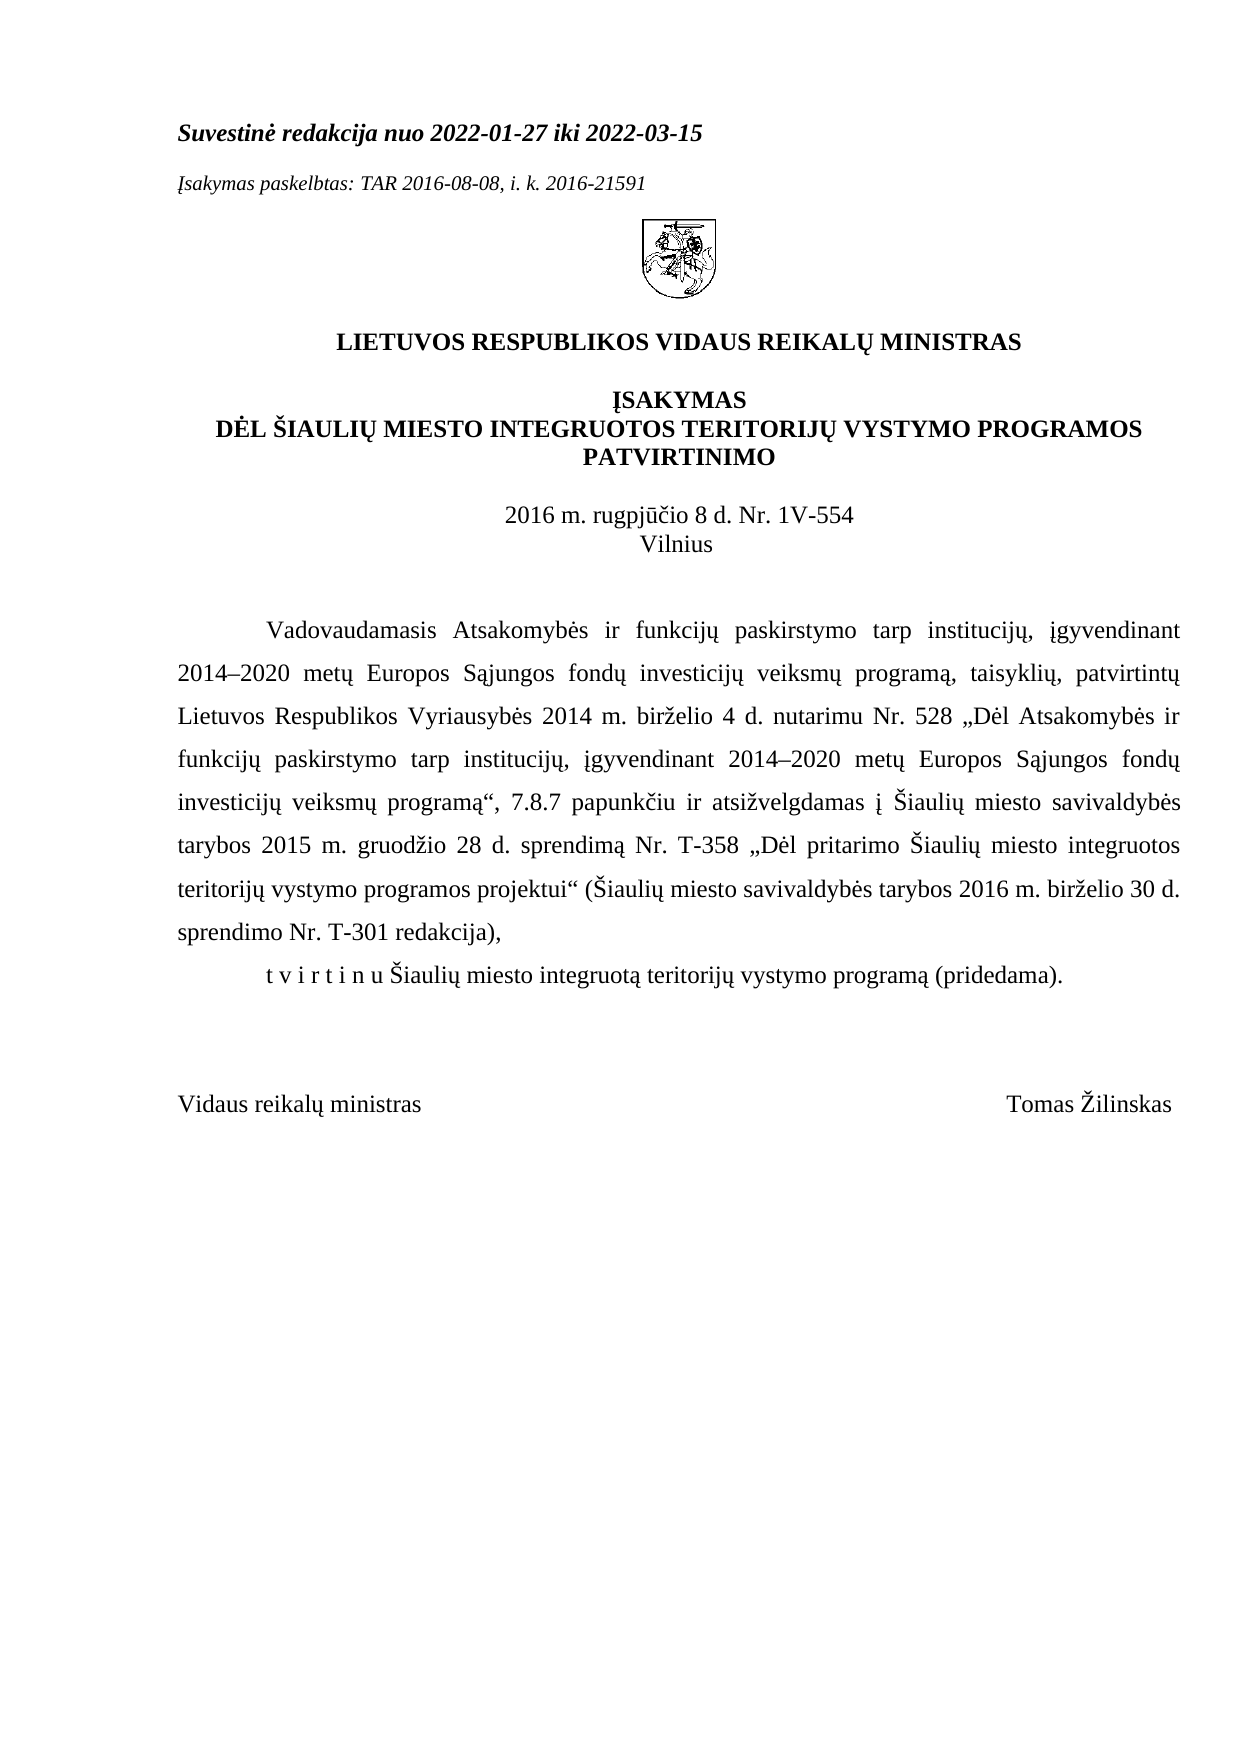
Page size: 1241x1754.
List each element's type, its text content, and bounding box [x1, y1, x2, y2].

text Vilnius [177, 529, 1181, 557]
text Vidaus reikalų ministras Tomas Žilinskas [177, 1089, 1181, 1118]
text Vadovaudamasis Atsakomybės ir funkcijų paskirstymo tarp institucijų, įgyvendinant 2014–2020 metų Europos Sąjungos fondų investicijų veiksmų programą, taisyklių, patvirtintų Lietuvos Respublikos Vyriausybės 2014 m. birželio 4 d. nutarimu Nr. 528 „Dėl Atsakomybės ir funkcijų paskirstymo tarp institucijų, įgyvendinant 2014–2020 metų Europos Sąjungos fondų investicijų veiksmų programą“, 7.8.7 papunkčiu ir atsižvelgdamas į Šiaulių miesto savivaldybės tarybos 2015 m. gruodžio 28 d. sprendimą Nr. T-358 „Dėl pritarimo Šiaulių miesto integruotos teritorijų vystymo programos projektui“ (Šiaulių miesto savivaldybės tarybos 2016 m. birželio 30 d. sprendimo Nr. T-301 redakcija), [177, 615, 1181, 946]
text Įsakymas paskelbtas: TAR 2016-08-08, i. k. 2016-21591 [177, 171, 1181, 195]
text Suvestinė redakcija nuo 2022-01-27 iki 2022-03-15 [177, 118, 1181, 147]
text 2016 m. rugpjūčio 8 d. Nr. 1V-554 [177, 500, 1181, 529]
text ĮSAKYMAS [177, 385, 1181, 414]
text LIETUVOS RESPUBLIKOS VIDAUS REIKALŲ MINISTRAS [177, 327, 1181, 356]
text t v i r t i n u Šiaulių miesto integruotą teritorijų vystymo programą (pridedama). [177, 960, 1181, 989]
text DĖL ŠIAULIŲ MIESTO INTEGRUOTOS TERITORIJŲ VYSTYMO PROGRAMOS PATVIRTINIMO [177, 414, 1181, 471]
